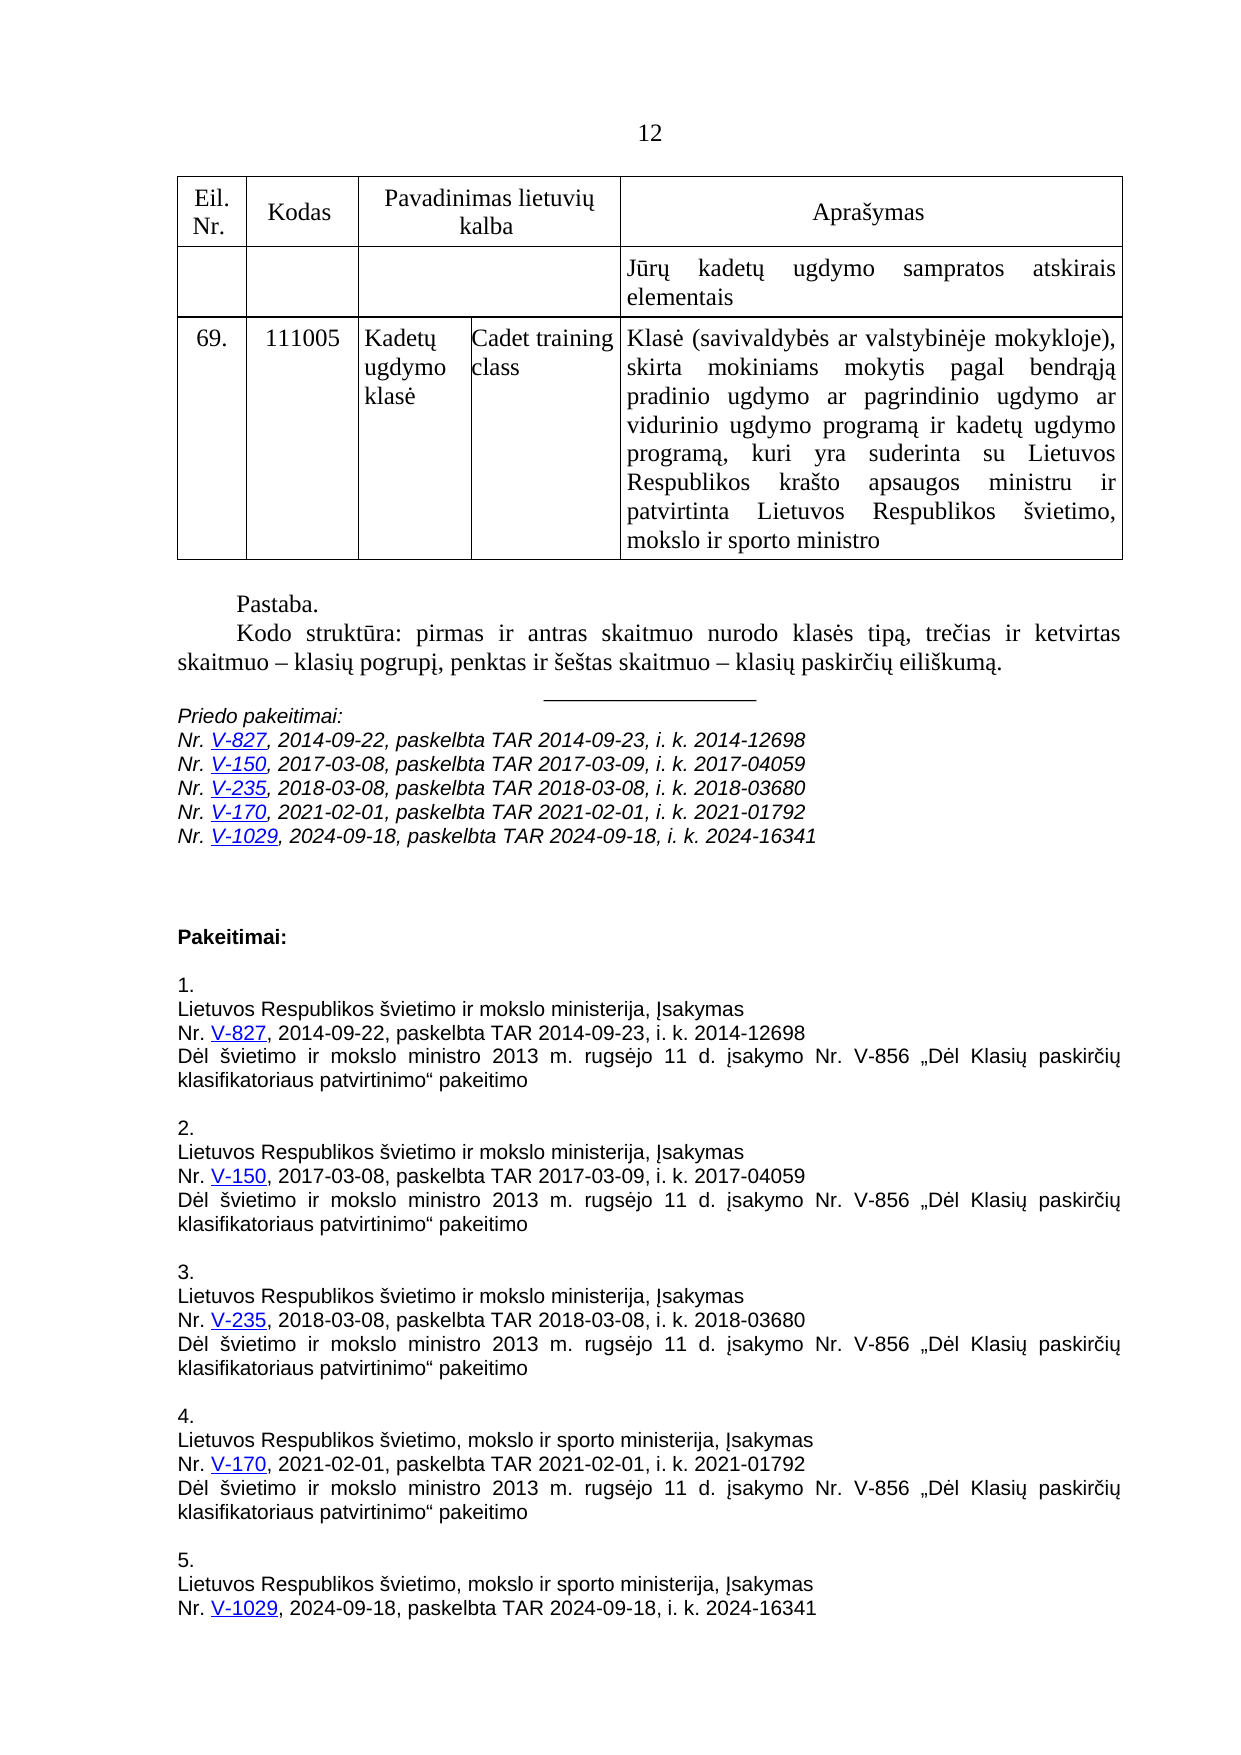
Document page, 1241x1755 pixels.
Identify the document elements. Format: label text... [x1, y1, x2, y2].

text Lietuvos Respublikos švietimo ir mokslo ministerija, Įsakymas [177, 1284, 1122, 1308]
table_cell 69. [178, 318, 246, 559]
text Lietuvos Respublikos švietimo, mokslo ir sporto ministerija, Įsakymas [177, 1571, 1122, 1595]
table_cell Kadetų ugdymo klasė [359, 318, 471, 559]
text Dėl švietimo ir mokslo ministro 2013 m. rugsėjo 11 d. įsakymo Nr. V-856 „Dėl Klasių paskirčių klasifikatoriaus patvirtinimo“ pakeitimo [177, 1332, 1122, 1380]
text Lietuvos Respublikos švietimo, mokslo ir sporto ministerija, Įsakymas [177, 1428, 1122, 1452]
table_header Aprašymas [621, 177, 1122, 246]
text Lietuvos Respublikos švietimo ir mokslo ministerija, Įsakymas [177, 996, 1122, 1020]
text Dėl švietimo ir mokslo ministro 2013 m. rugsėjo 11 d. įsakymo Nr. V-856 „Dėl Klasių paskirčių klasifikatoriaus patvirtinimo“ pakeitimo [177, 1044, 1122, 1092]
text Nr. V-827, 2014-09-22, paskelbta TAR 2014-09-23, i. k. 2014-12698 [177, 728, 1122, 752]
text Nr. V-235, 2018-03-08, paskelbta TAR 2018-03-08, i. k. 2018-03680 [177, 776, 1122, 800]
table_cell 111005 [247, 318, 358, 559]
table_header Kodas [247, 177, 358, 246]
text Dėl švietimo ir mokslo ministro 2013 m. rugsėjo 11 d. įsakymo Nr. V-856 „Dėl Klasių paskirčių klasifikatoriaus patvirtinimo“ pakeitimo [177, 1476, 1122, 1523]
table_cell [247, 247, 358, 316]
text Nr. V-170, 2021-02-01, paskelbta TAR 2021-02-01, i. k. 2021-01792 [177, 1452, 1122, 1476]
text Pakeitimai: [177, 924, 1122, 948]
table_header Pavadinimas lietuvių kalba [359, 177, 620, 246]
table_header Eil. Nr. [178, 177, 246, 246]
table_cell Klasė (savivaldybės ar valstybinėje mokykloje), skirta mokiniams mokytis pagal bendrąją pradinio ugdymo ar pagrindinio ugdymo ar vidurinio ugdymo programą ir kadetų ugdymo programą, kuri yra suderinta su Lietuvos Respublikos krašto apsaugos ministru ir patvirtinta Lietuvos Respublikos švietimo, mokslo ir sporto ministro [621, 318, 1122, 559]
text Nr. V-1029, 2024-09-18, paskelbta TAR 2024-09-18, i. k. 2024-16341 [177, 824, 1122, 848]
text Dėl švietimo ir mokslo ministro 2013 m. rugsėjo 11 d. įsakymo Nr. V-856 „Dėl Klasių paskirčių klasifikatoriaus patvirtinimo“ pakeitimo [177, 1188, 1122, 1236]
text Nr. V-827, 2014-09-22, paskelbta TAR 2014-09-23, i. k. 2014-12698 [177, 1020, 1122, 1044]
text Nr. V-170, 2021-02-01, paskelbta TAR 2021-02-01, i. k. 2021-01792 [177, 800, 1122, 824]
table_cell [178, 247, 246, 316]
text 5. [177, 1547, 1122, 1571]
text 2. [177, 1116, 1122, 1140]
text 3. [177, 1260, 1122, 1284]
text Nr. V-235, 2018-03-08, paskelbta TAR 2018-03-08, i. k. 2018-03680 [177, 1308, 1122, 1332]
text Kodo struktūra: pirmas ir antras skaitmuo nurodo klasės tipą, trečias ir ketvirtas skaitmuo – klasių pogrupį, penktas ir šeštas skaitmuo – klasių paskirčių eiliškumą. [177, 618, 1122, 675]
text _________________ [177, 675, 1122, 704]
table_cell [359, 247, 620, 316]
table_cell Cadet training class [472, 318, 620, 559]
text Pastaba. [177, 589, 1122, 618]
text Nr. V-150, 2017-03-08, paskelbta TAR 2017-03-09, i. k. 2017-04059 [177, 1164, 1122, 1188]
text 4. [177, 1404, 1122, 1428]
text Lietuvos Respublikos švietimo ir mokslo ministerija, Įsakymas [177, 1140, 1122, 1164]
text Nr. V-1029, 2024-09-18, paskelbta TAR 2024-09-18, i. k. 2024-16341 [177, 1595, 1122, 1619]
table_cell Jūrų kadetų ugdymo sampratos atskirais elementais [621, 247, 1122, 316]
text Nr. V-150, 2017-03-08, paskelbta TAR 2017-03-09, i. k. 2017-04059 [177, 752, 1122, 776]
text 1. [177, 972, 1122, 996]
text Priedo pakeitimai: [177, 704, 1122, 728]
